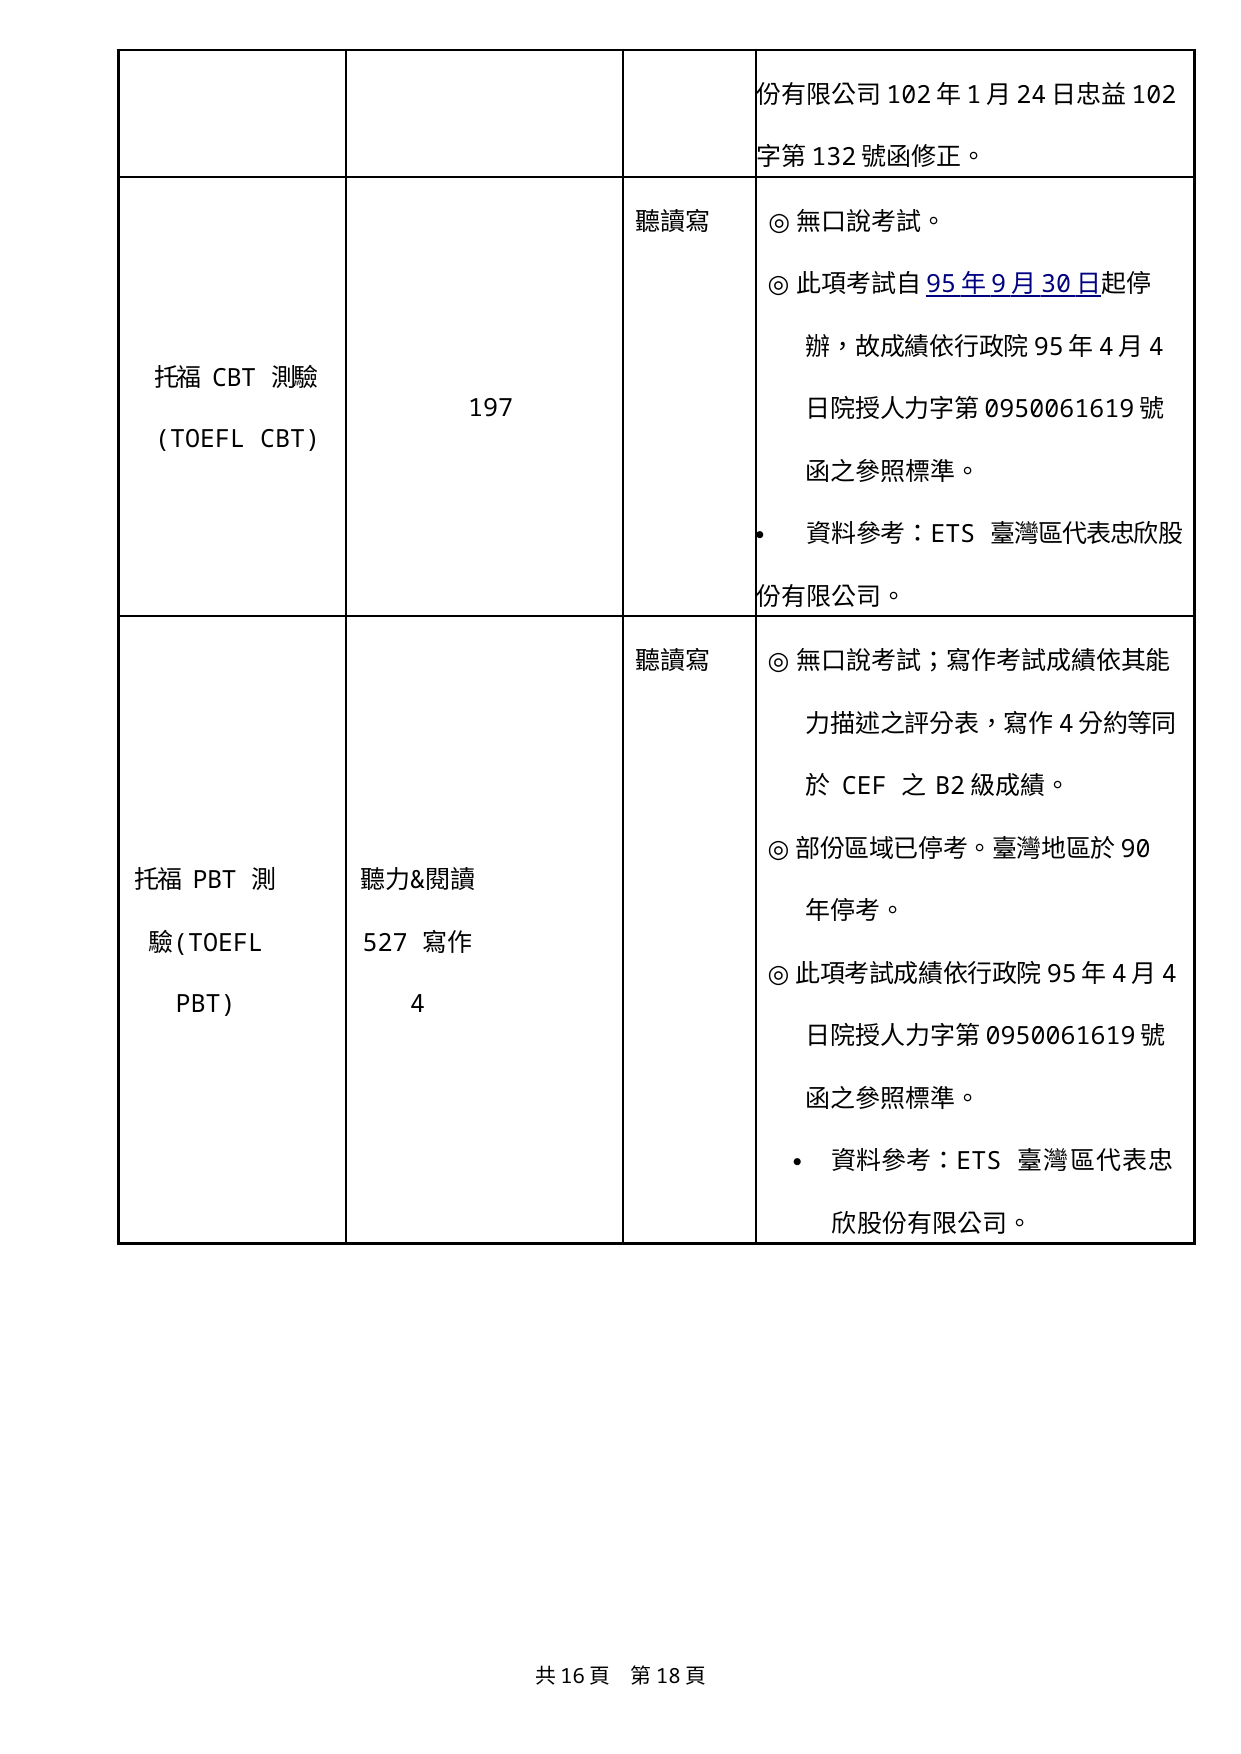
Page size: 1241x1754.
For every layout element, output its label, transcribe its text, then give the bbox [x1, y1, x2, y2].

table_cell 197 [347, 178, 622, 615]
table_cell [624, 51, 755, 176]
table_cell 聽讀寫 [624, 178, 755, 615]
table_cell 聽力&閱讀527 寫作4 [347, 617, 622, 1242]
table_cell 份有限公司102年1月24日忠益102字第132號函修正。 [757, 51, 1193, 176]
table_cell [120, 51, 345, 176]
table_cell ◎ 無口說考試；寫作考試成績依其能力描述之評分表，寫作4分約等同於 CEF 之 B2級成績。 ◎ 部份區域已停考。臺灣地區於90年停考。 ◎ 此項考試成績依行政院95年4月4日院授人力字第0950061619號函之參照標準。 資料參考：ETS 臺灣區代表忠欣股份有限公司。 [757, 617, 1193, 1242]
table_cell 托福 PBT 測驗(TOEFL PBT) [120, 617, 345, 1242]
table_cell [347, 51, 622, 176]
table_cell 聽讀寫 [624, 617, 755, 1242]
table_cell ◎ 無口說考試。 ◎ 此項考試自95年9月30日起停辦，故成績依行政院95年4月4 日院授人力字第0950061619號函之參照標準。 資料參考：ETS 臺灣區代表忠欣股份有限公司。 [757, 178, 1193, 615]
table_cell 托福 CBT 測驗(TOEFL CBT) [120, 178, 345, 615]
